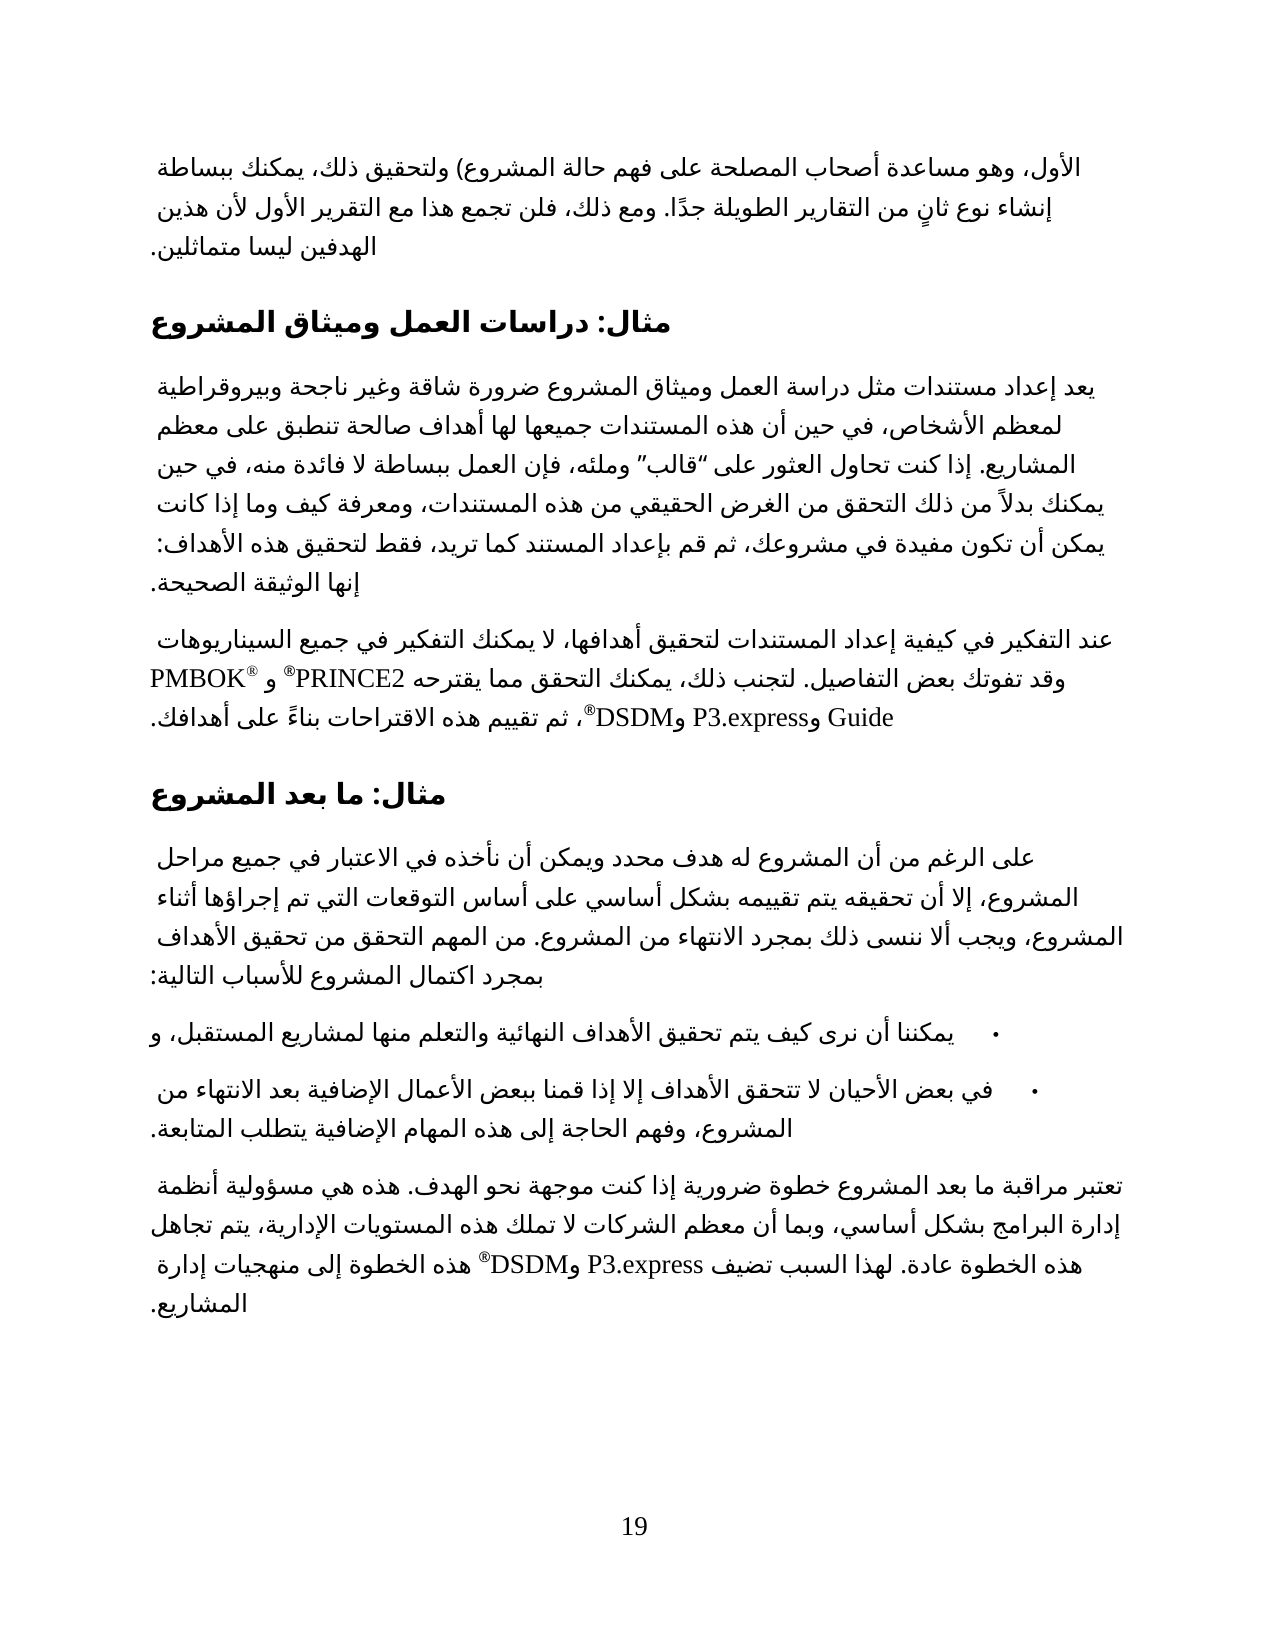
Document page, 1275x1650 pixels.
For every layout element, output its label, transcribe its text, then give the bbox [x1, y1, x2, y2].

text على الرغم من أن المشروع له هدف محدد ويمكن أن نأخذه في الاعتبار في جميع مراحل المشروع، إلا أن تحقيقه يتم تقييمه بشكل أساسي على أساس التوقعات التي تم إجراؤها أثناء المشروع، ويجب ألا ننسى ذلك بمجرد الانتهاء من المشروع. من المهم التحقق من تحقيق الأهداف بمجرد اكتمال المشروع للأسباب التالية: [150, 840, 1125, 992]
subtitle مثال: ما بعد المشروع [150, 773, 1125, 813]
text يعد إعداد مستندات مثل دراسة العمل وميثاق المشروع ضرورة شاقة وغير ناجحة وبيروقراطية لمعظم الأشخاص، في حين أن هذه المستندات جميعها لها أهداف صالحة تنطبق على معظم المشاريع. إذا كنت تحاول العثور على “قالب” وملئه، فإن العمل ببساطة لا فائدة منه، في حين يمكنك بدلاً من ذلك التحقق من الغرض الحقيقي من هذه المستندات، ومعرفة كيف وما إذا كانت يمكن أن تكون مفيدة في مشروعك، ثم قم بإعداد المستند كما تريد، فقط لتحقيق هذه الأهداف: إنها الوثيقة الصحيحة. [150, 368, 1125, 598]
text عند التفكير في كيفية إعداد المستندات لتحقيق أهدافها، لا يمكنك التفكير في جميع السيناريوهات وقد تفوتك بعض التفاصيل. لتجنب ذلك، يمكنك التحقق مما يقترحه PRINCE2® وPMBOK® Guide وP3.express وDSDM®، ثم تقييم هذه الاقتراحات بناءً على أهدافك. [150, 621, 1125, 734]
text ومع ذلك، إذا كنت تعد تقارير من صفحة واحدة، فقد يعترض بعض الأشخاص ويعتقدون أنه ليس لديك نظام متابعة “مناسب”. يؤدي هذا في الأساس إلى إنشاء هدف ثانٍ لك (بالإضافة إلى الهدف الأول، وهو مساعدة أصحاب المصلحة على فهم حالة المشروع) ولتحقيق ذلك، يمكنك ببساطة إنشاء نوع ثانٍ من التقارير الطويلة جدًا. ومع ذلك، فلن تجمع هذا مع التقرير الأول لأن هذين الهدفين ليسا متماثلين. [150, 150, 1125, 262]
subtitle مثال: دراسات العمل وميثاق المشروع [150, 301, 1125, 341]
list في بعض الأحيان لا تتحقق الأهداف إلا إذا قمنا ببعض الأعمال الإضافية بعد الانتهاء من المشروع، وفهم الحاجة إلى هذه المهام الإضافية يتطلب المتابعة. [150, 1072, 1087, 1145]
list يمكننا أن نرى كيف يتم تحقيق الأهداف النهائية والتعلم منها لمشاريع المستقبل، و [150, 1014, 1087, 1049]
text تعتبر مراقبة ما بعد المشروع خطوة ضرورية إذا كنت موجهة نحو الهدف. هذه هي مسؤولية أنظمة إدارة البرامج بشكل أساسي، وبما أن معظم الشركات لا تملك هذه المستويات الإدارية، يتم تجاهل هذه الخطوة عادة. لهذا السبب تضيف P3.express وDSDM® هذه الخطوة إلى منهجيات إدارة المشاريع. [150, 1168, 1125, 1319]
